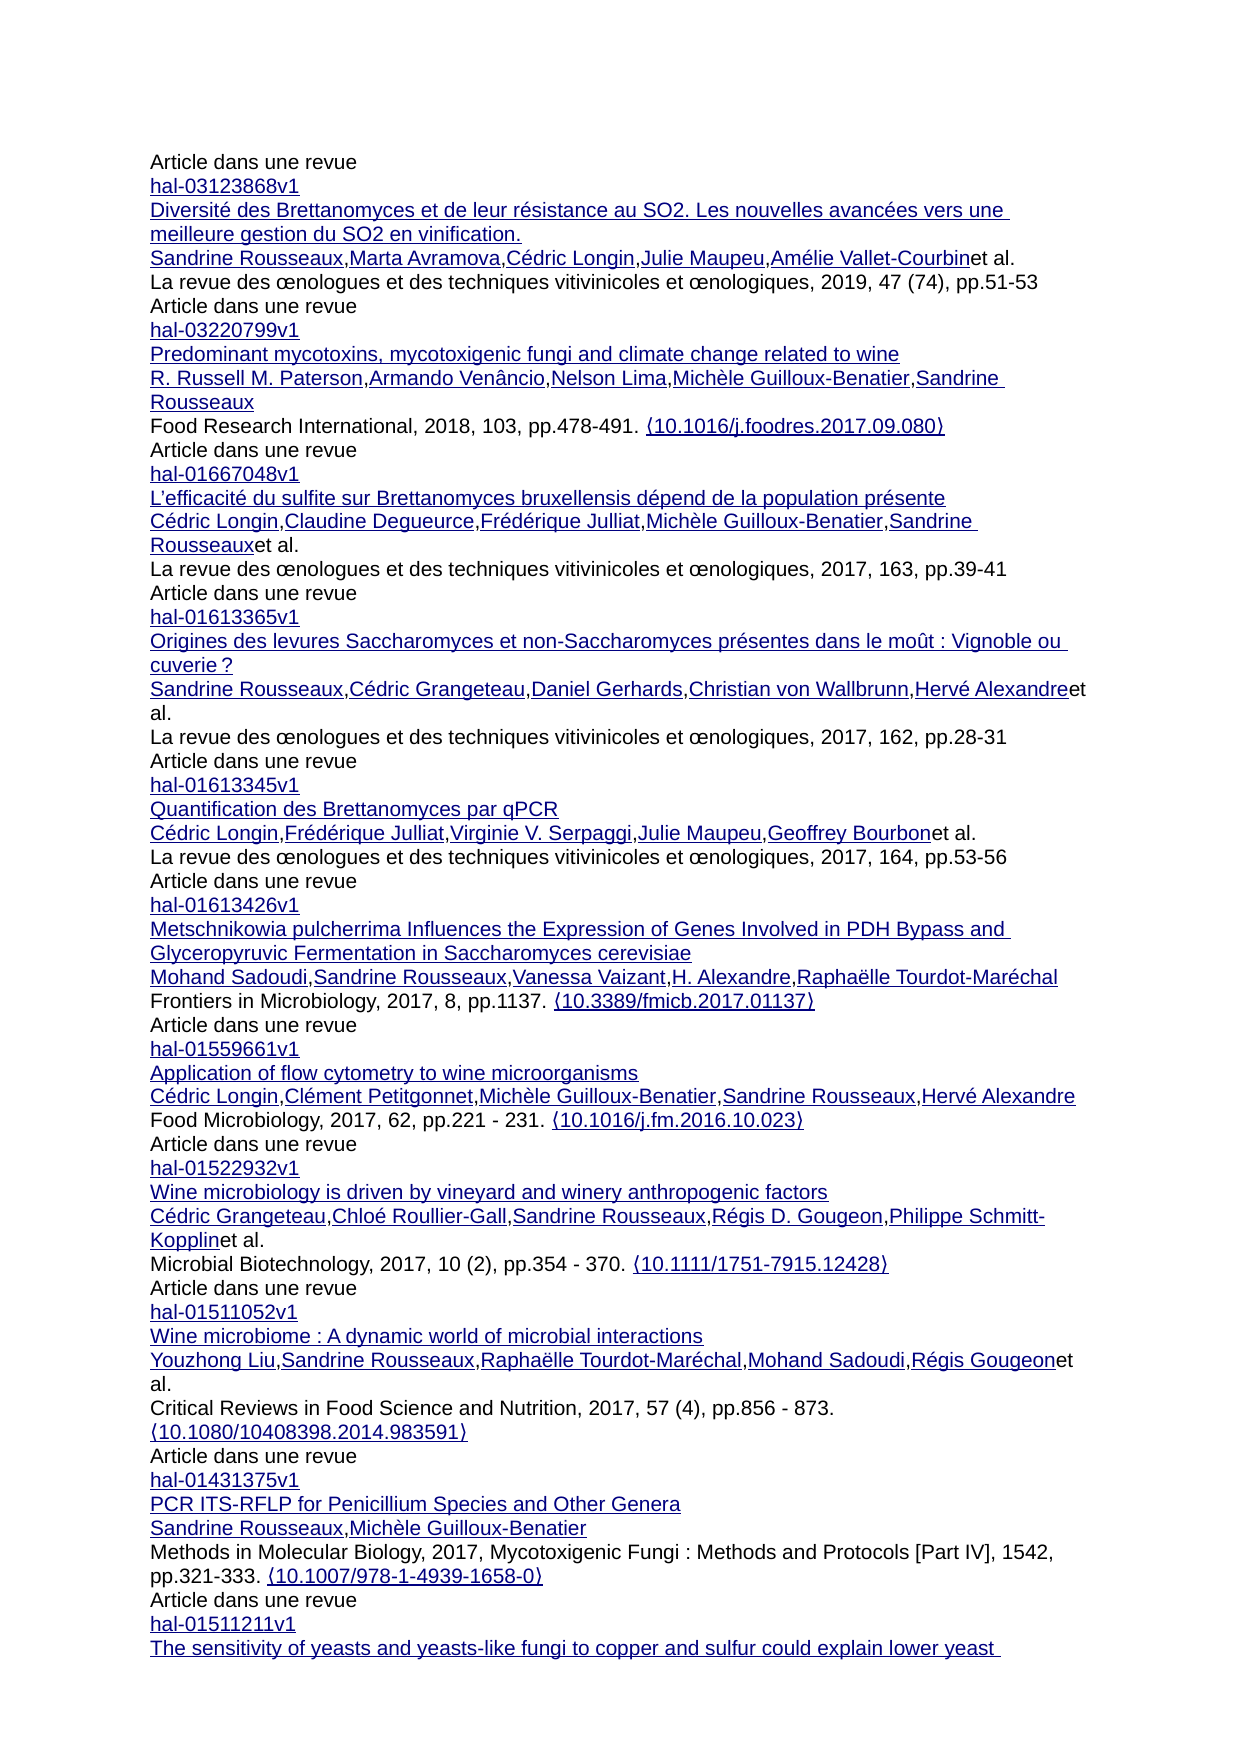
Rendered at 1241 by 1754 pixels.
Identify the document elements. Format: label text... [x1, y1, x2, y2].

table_cell PCR ITS-RFLP for Penicillium Species and Other Genera Sandrine Rousseaux,Michèle Guilloux-Benatier Methods in Molecular Biology, 2017, Mycotoxigenic Fungi : Methods and Protocols [Part IV], 1542, pp.321-333. ⟨10.1007/978-1-4939-1658-0⟩ Article dans une revue hal-01511211v1 [150, 1492, 1090, 1635]
table_cell Article dans une revue hal-03123868v1 [150, 150, 1090, 198]
table_cell Wine microbiome : A dynamic world of microbial interactions Youzhong Liu,Sandrine Rousseaux,Raphaëlle Tourdot-Maréchal,Mohand Sadoudi,Régis Gougeonet al. Critical Reviews in Food Science and Nutrition, 2017, 57 (4), pp.856 - 873. ⟨10.1080/10408398.2014.983591⟩ Article dans une revue hal-01431375v1 [150, 1324, 1090, 1492]
table_cell Origines des levures Saccharomyces et non-Saccharomyces présentes dans le moût : Vignoble ou cuverie ? Sandrine Rousseaux,Cédric Grangeteau,Daniel Gerhards,Christian von Wallbrunn,Hervé Alexandreet al. La revue des œnologues et des techniques vitivinicoles et œnologiques, 2017, 162, pp.28-31 Article dans une revue hal-01613345v1 [150, 629, 1090, 797]
table_cell The sensitivity of yeasts and yeasts-like fungi to copper and sulfur could explain lower yeast [150, 1635, 1090, 1659]
table_cell Predominant mycotoxins, mycotoxigenic fungi and climate change related to wine R. Russell M. Paterson,Armando Venâncio,Nelson Lima,Michèle Guilloux-Benatier,Sandrine Rousseaux Food Research International, 2018, 103, pp.478-491. ⟨10.1016/j.foodres.2017.09.080⟩ Article dans une revue hal-01667048v1 [150, 342, 1090, 485]
table_cell Metschnikowia pulcherrima Influences the Expression of Genes Involved in PDH Bypass and Glyceropyruvic Fermentation in Saccharomyces cerevisiae Mohand Sadoudi,Sandrine Rousseaux,Vanessa Vaizant,H. Alexandre,Raphaëlle Tourdot-Maréchal Frontiers in Microbiology, 2017, 8, pp.1137. ⟨10.3389/fmicb.2017.01137⟩ Article dans une revue hal-01559661v1 [150, 917, 1090, 1060]
table_cell Application of flow cytometry to wine microorganisms Cédric Longin,Clément Petitgonnet,Michèle Guilloux-Benatier,Sandrine Rousseaux,Hervé Alexandre Food Microbiology, 2017, 62, pp.221 - 231. ⟨10.1016/j.fm.2016.10.023⟩ Article dans une revue hal-01522932v1 [150, 1060, 1090, 1180]
table_cell Quantification des Brettanomyces par qPCR Cédric Longin,Frédérique Julliat,Virginie V. Serpaggi,Julie Maupeu,Geoffrey Bourbonet al. La revue des œnologues et des techniques vitivinicoles et œnologiques, 2017, 164, pp.53-56 Article dans une revue hal-01613426v1 [150, 797, 1090, 917]
table_cell Diversité des Brettanomyces et de leur résistance au SO2. Les nouvelles avancées vers une meilleure gestion du SO2 en vinification. Sandrine Rousseaux,Marta Avramova,Cédric Longin,Julie Maupeu,Amélie Vallet-Courbinet al. La revue des œnologues et des techniques vitivinicoles et œnologiques, 2019, 47 (74), pp.51-53 Article dans une revue hal-03220799v1 [150, 198, 1090, 342]
table_cell Wine microbiology is driven by vineyard and winery anthropogenic factors Cédric Grangeteau,Chloé Roullier-Gall,Sandrine Rousseaux,Régis D. Gougeon,Philippe Schmitt-Kopplinet al. Microbial Biotechnology, 2017, 10 (2), pp.354 - 370. ⟨10.1111/1751-7915.12428⟩ Article dans une revue hal-01511052v1 [150, 1180, 1090, 1324]
table_cell L’efficacité du sulfite sur Brettanomyces bruxellensis dépend de la population présente Cédric Longin,Claudine Degueurce,Frédérique Julliat,Michèle Guilloux-Benatier,Sandrine Rousseauxet al. La revue des œnologues et des techniques vitivinicoles et œnologiques, 2017, 163, pp.39-41 Article dans une revue hal-01613365v1 [150, 485, 1090, 629]
